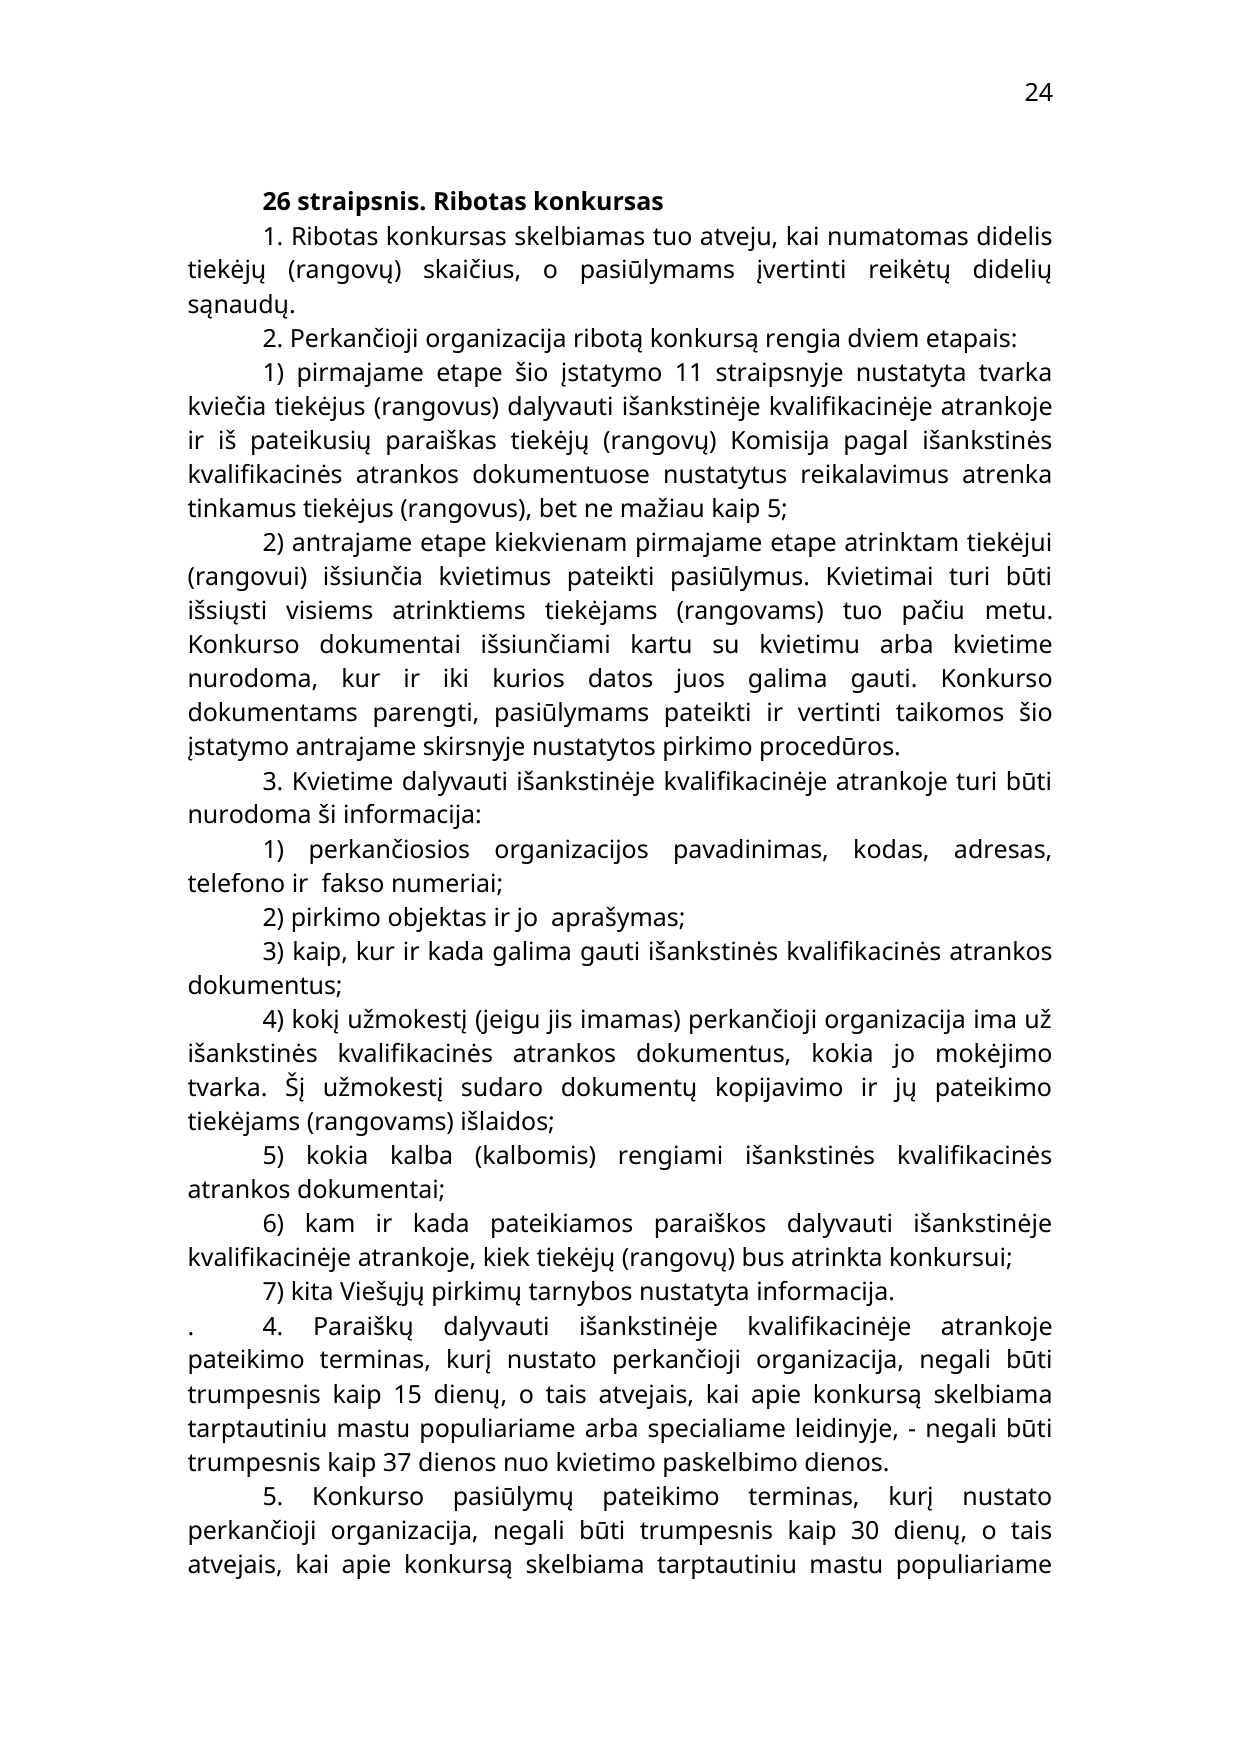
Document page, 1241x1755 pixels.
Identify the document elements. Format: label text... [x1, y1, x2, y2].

text 3. Kvietime dalyvauti išankstinėje kvalifikacinėje atrankoje turi būti nurodoma ši informacija: [187, 763, 1053, 831]
text 26 straipsnis. Ribotas konkursas [262, 184, 1053, 218]
text 7) kita Viešųjų pirkimų tarnybos nustatyta informacija. [187, 1274, 1053, 1308]
text 1. Ribotas konkursas skelbiamas tuo atveju, kai numatomas didelis tiekėjų (rangovų) skaičius, o pasiūlymams įvertinti reikėtų didelių sąnaudų. [187, 218, 1053, 320]
text 5. Konkurso pasiūlymų pateikimo terminas, kurį nustato perkančioji organizacija, negali būti trumpesnis kaip 30 dienų, o tais atvejais, kai apie konkursą skelbiama tarptautiniu mastu populiariame [187, 1478, 1053, 1581]
text . 4. Paraiškų dalyvauti išankstinėje kvalifikacinėje atrankoje pateikimo terminas, kurį nustato perkančioji organizacija, negali būti trumpesnis kaip 15 dienų, o tais atvejais, kai apie konkursą skelbiama tarptautiniu mastu populiariame arba specialiame leidinyje, - negali būti trumpesnis kaip 37 dienos nuo kvietimo paskelbimo dienos. [187, 1308, 1053, 1478]
text 2) pirkimo objektas ir jo aprašymas; [187, 899, 1053, 933]
text 1) perkančiosios organizacijos pavadinimas, kodas, adresas, telefono ir fakso numeriai; [187, 831, 1053, 899]
text 6) kam ir kada pateikiamos paraiškos dalyvauti išankstinėje kvalifikacinėje atrankoje, kiek tiekėjų (rangovų) bus atrinkta konkursui; [187, 1206, 1053, 1274]
text 5) kokia kalba (kalbomis) rengiami išankstinės kvalifikacinės atrankos dokumentai; [187, 1138, 1053, 1206]
text 3) kaip, kur ir kada galima gauti išankstinės kvalifikacinės atrankos dokumentus; [187, 933, 1053, 1002]
text 2. Perkančioji organizacija ribotą konkursą rengia dviem etapais: [187, 320, 1053, 354]
text 1) pirmajame etape šio įstatymo 11 straipsnyje nustatyta tvarka kviečia tiekėjus (rangovus) dalyvauti išankstinėje kvalifikacinėje atrankoje ir iš pateikusių paraiškas tiekėjų (rangovų) Komisija pagal išankstinės kvalifikacinės atrankos dokumentuose nustatytus reikalavimus atrenka tinkamus tiekėjus (rangovus), bet ne mažiau kaip 5; [187, 354, 1053, 525]
text 4) kokį užmokestį (jeigu jis imamas) perkančioji organizacija ima už išankstinės kvalifikacinės atrankos dokumentus, kokia jo mokėjimo tvarka. Šį užmokestį sudaro dokumentų kopijavimo ir jų pateikimo tiekėjams (rangovams) išlaidos; [187, 1002, 1053, 1138]
text 2) antrajame etape kiekvienam pirmajame etape atrinktam tiekėjui (rangovui) išsiunčia kvietimus pateikti pasiūlymus. Kvietimai turi būti išsiųsti visiems atrinktiems tiekėjams (rangovams) tuo pačiu metu. Konkurso dokumentai išsiunčiami kartu su kvietimu arba kvietime nurodoma, kur ir iki kurios datos juos galima gauti. Konkurso dokumentams parengti, pasiūlymams pateikti ir vertinti taikomos šio įstatymo antrajame skirsnyje nustatytos pirkimo procedūros. [187, 525, 1053, 763]
